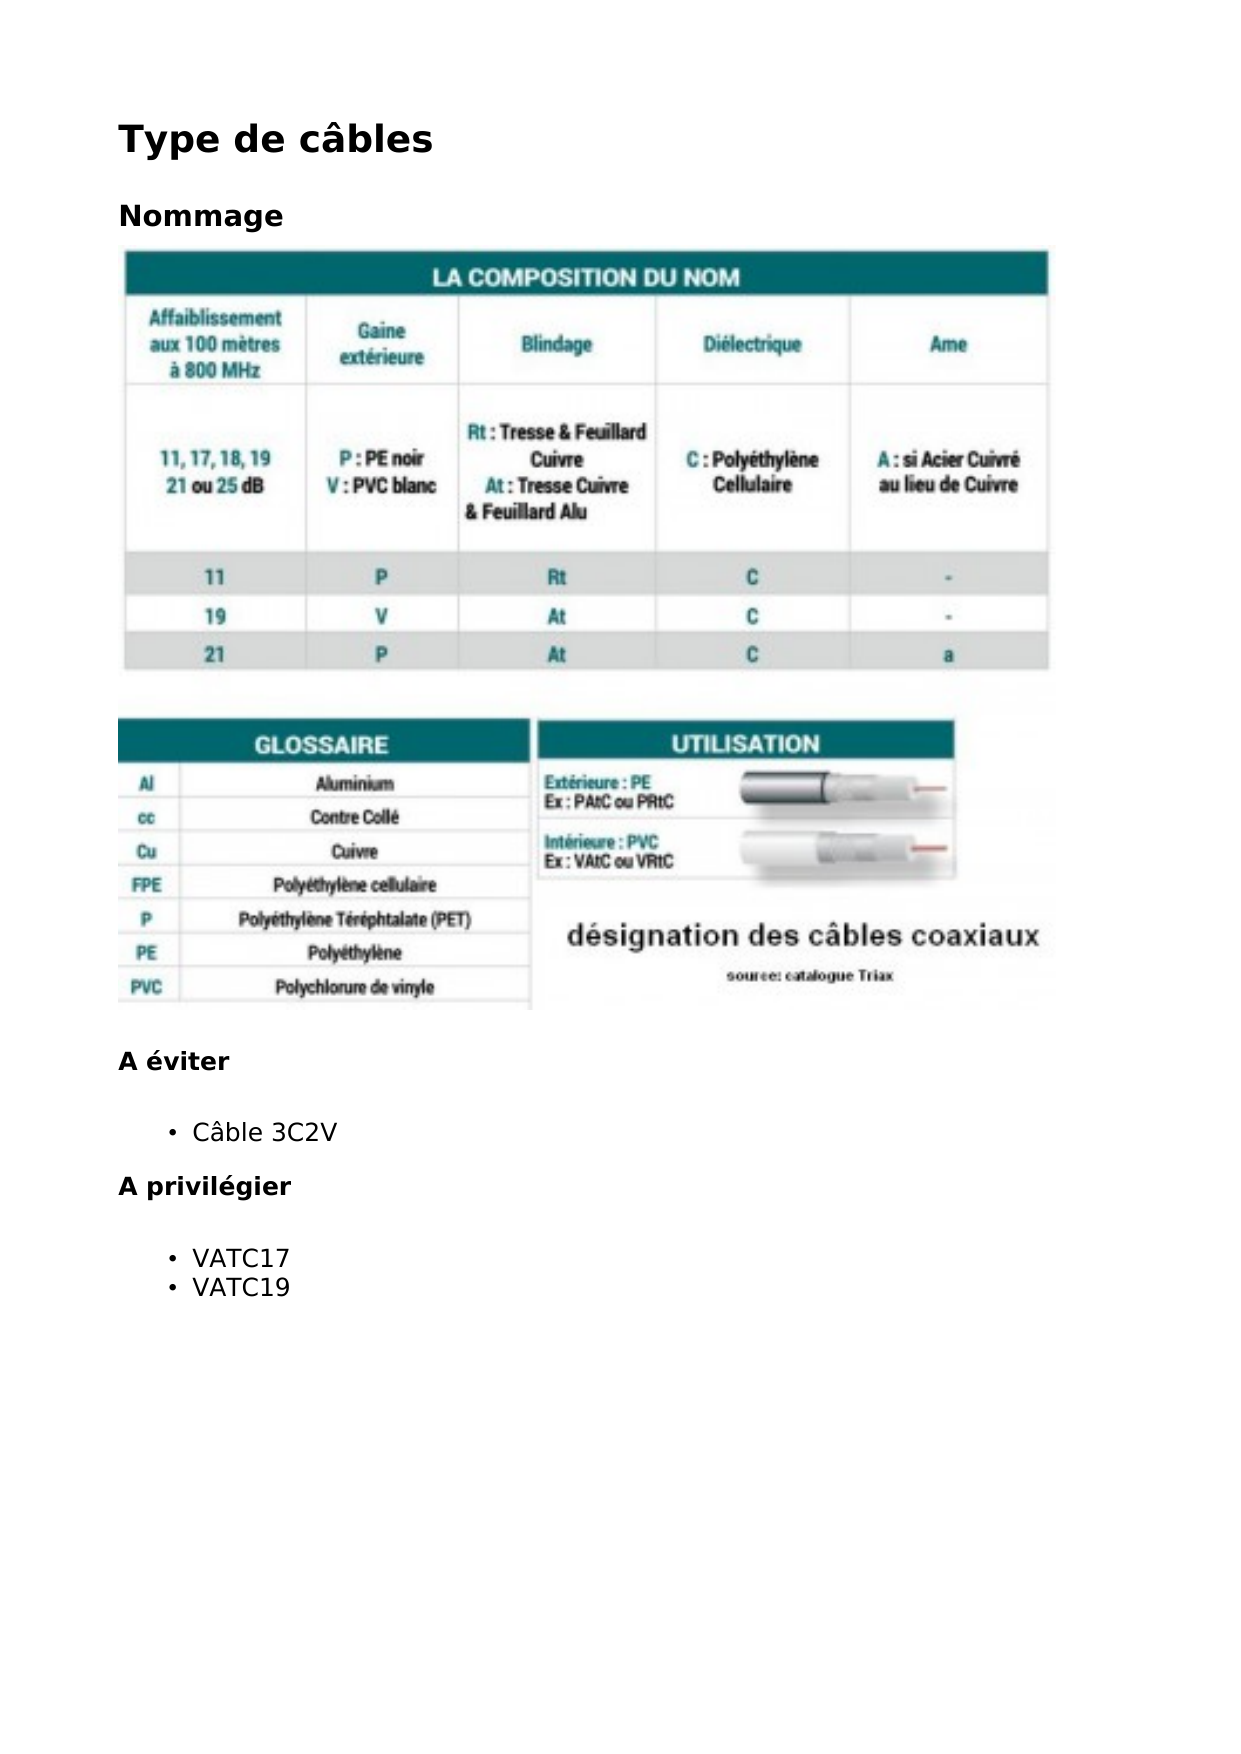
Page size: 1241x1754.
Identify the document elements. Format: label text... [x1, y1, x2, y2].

list VATC19 [177, 1273, 1122, 1302]
picture [118, 245, 1056, 1010]
subtitle Nommage [118, 199, 1122, 233]
list Câble 3C2V [177, 1118, 1122, 1148]
subtitle A éviter [118, 1047, 1122, 1076]
subtitle Type de câbles [118, 118, 1122, 162]
list VATC17 [177, 1244, 1122, 1273]
subtitle A privilégier [118, 1173, 1122, 1202]
